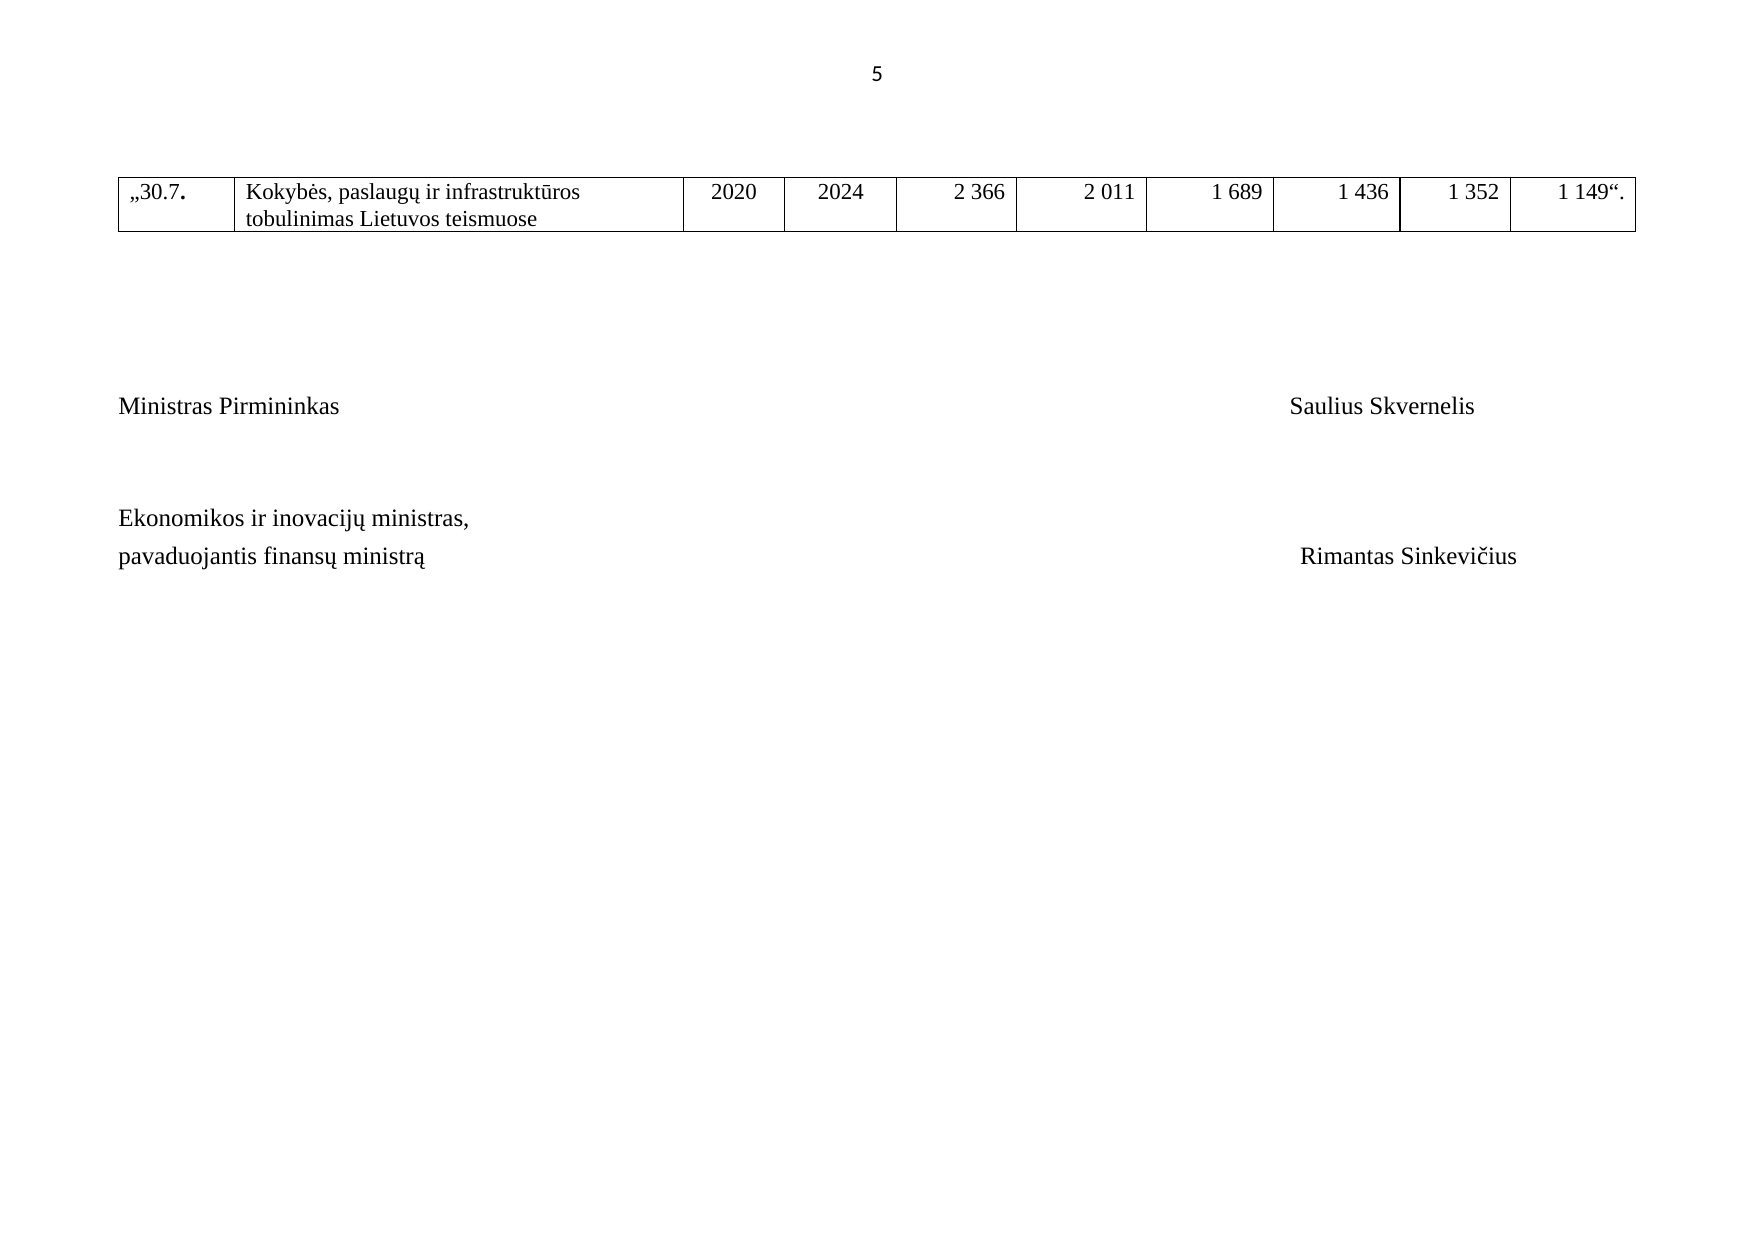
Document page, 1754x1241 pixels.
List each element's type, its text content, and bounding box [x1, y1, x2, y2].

table_header 2024 [785, 178, 896, 231]
table_header 2020 [684, 178, 784, 231]
table_header Kokybės, paslaugų ir infrastruktūros tobulinimas Lietuvos teismuose [235, 178, 683, 231]
table_header 2 366 [897, 178, 1016, 231]
table_header 1 149“. [1511, 178, 1635, 231]
table_header 1 689 [1147, 178, 1273, 231]
table_header 2 011 [1017, 178, 1146, 231]
table_header „30.7. [119, 178, 234, 231]
table_header 1 352 [1401, 178, 1510, 231]
table_header 1 436 [1274, 178, 1399, 231]
text pavaduojantis finansų ministrą Rimantas Sinkevičius [118, 532, 1636, 569]
text Ministras Pirmininkas Saulius Skvernelis [118, 382, 1636, 419]
text Ekonomikos ir inovacijų ministras, [118, 494, 1636, 532]
